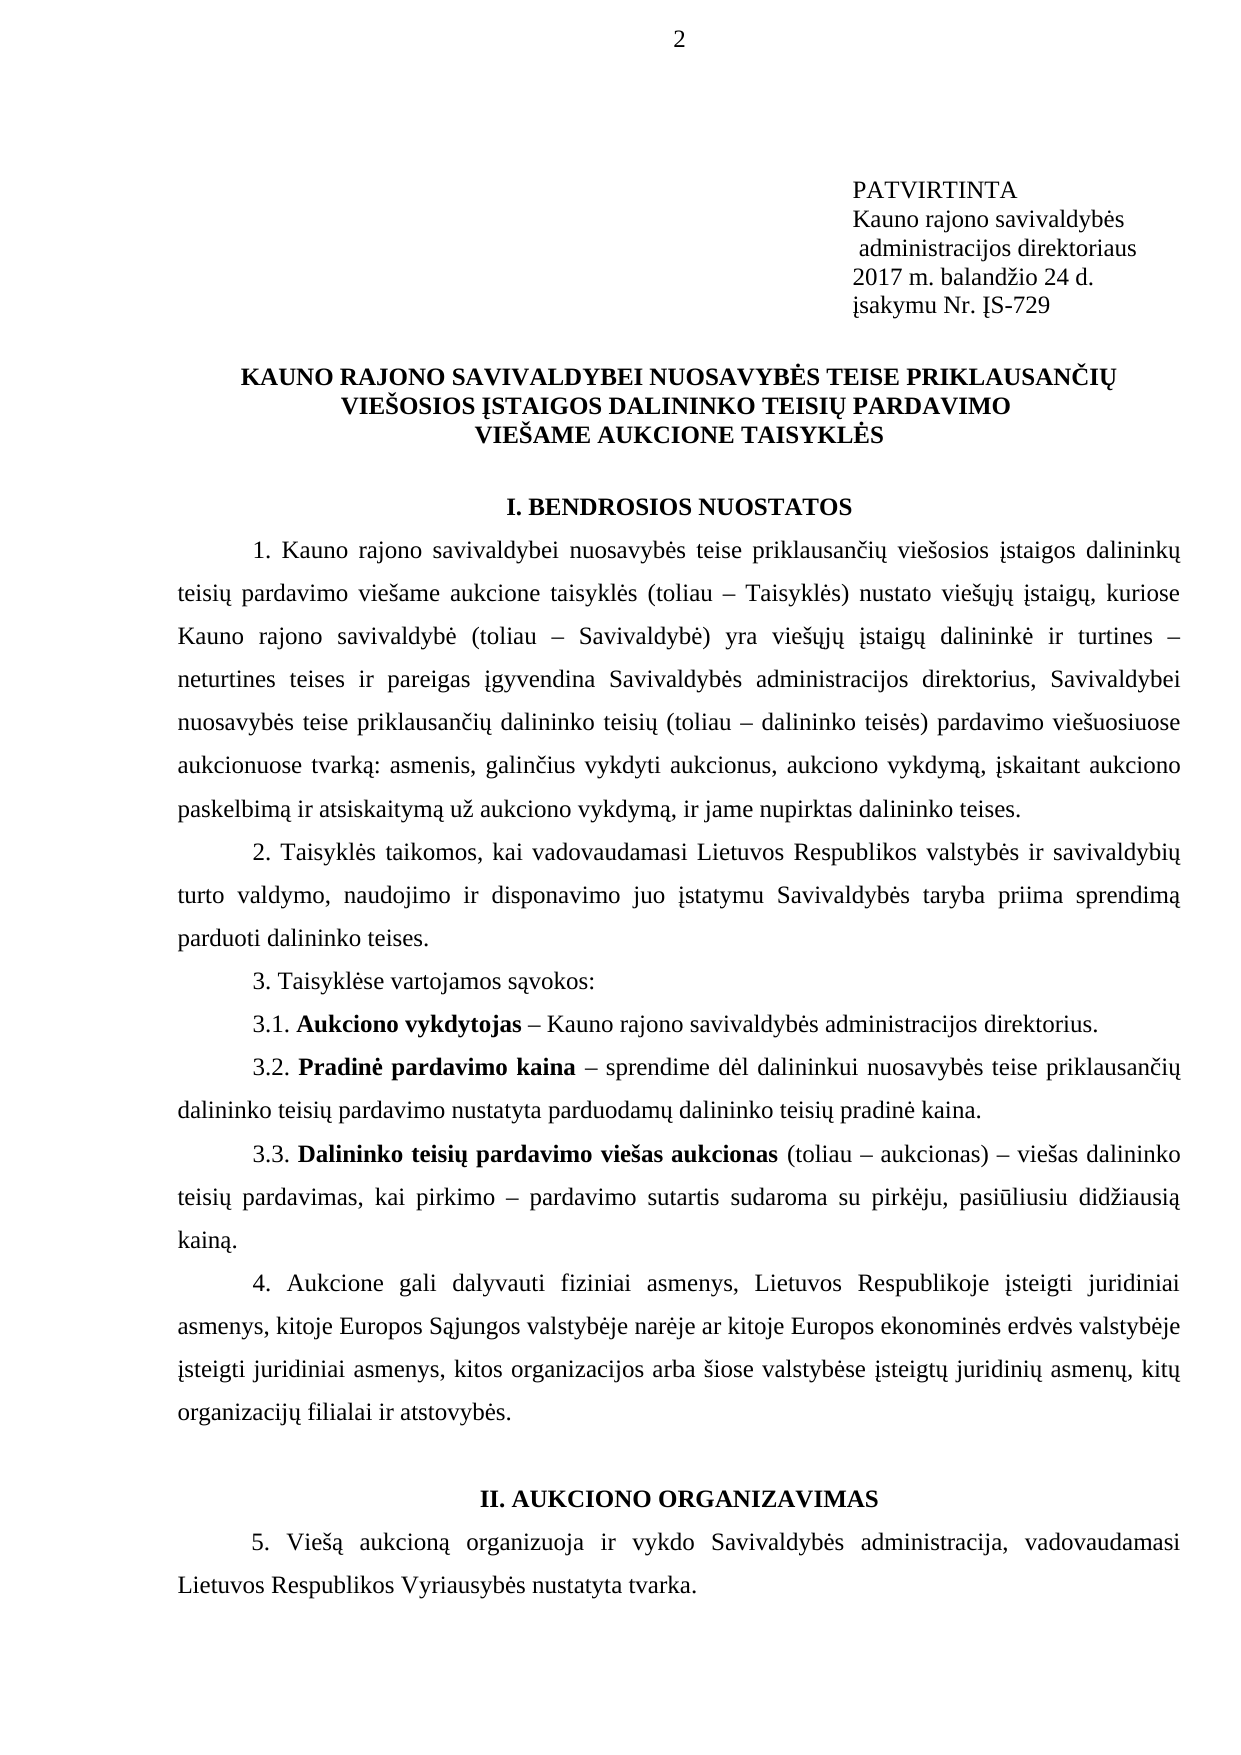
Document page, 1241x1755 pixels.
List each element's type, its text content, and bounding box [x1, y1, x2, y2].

text VIEŠAME AUKCIONE TAISYKLĖS [177, 420, 1181, 449]
text 1. Kauno rajono savivaldybei nuosavybės teise priklausančių viešosios įstaigos dalininkų teisių pardavimo viešame aukcione taisyklės (toliau – Taisyklės) nustato viešųjų įstaigų, kuriose Kauno rajono savivaldybė (toliau – Savivaldybė) yra viešųjų įstaigų dalininkė ir turtines – neturtines teises ir pareigas įgyvendina Savivaldybės administracijos direktorius, Savivaldybei nuosavybės teise priklausančių dalininko teisių (toliau – dalininko teisės) pardavimo viešuosiuose aukcionuose tvarką: asmenis, galinčius vykdyti aukcionus, aukciono vykdymą, įskaitant aukciono paskelbimą ir atsiskaitymą už aukciono vykdymą, ir jame nupirktas dalininko teises. [177, 535, 1181, 822]
text Kauno rajono savivaldybės [852, 204, 1181, 233]
text PATVIRTINTA [717, 176, 1181, 204]
text įsakymu Nr. ĮS-729 [852, 291, 1181, 319]
text 4. Aukcione gali dalyvauti fiziniai asmenys, Lietuvos Respublikoje įsteigti juridiniai asmenys, kitoje Europos Sąjungos valstybėje narėje ar kitoje Europos ekonominės erdvės valstybėje įsteigti juridiniai asmenys, kitos organizacijos arba šiose valstybėse įsteigtų juridinių asmenų, kitų organizacijų filialai ir atstovybės. [177, 1268, 1181, 1426]
text I. BENDROSIOS NUOSTATOS [177, 492, 1181, 521]
text 3.3. Dalininko teisių pardavimo viešas aukcionas (toliau – aukcionas) – viešas dalininko teisių pardavimas, kai pirkimo – pardavimo sutartis sudaroma su pirkėju, pasiūliusiu didžiausią kainą. [177, 1139, 1181, 1254]
text 2017 m. balandžio 24 d. [852, 262, 1181, 291]
text 3. Taisyklėse vartojamos sąvokos: [177, 966, 1181, 995]
text administracijos direktoriaus [852, 233, 1181, 262]
text 3.1. Aukciono vykdytojas – Kauno rajono savivaldybės administracijos direktorius. [177, 1009, 1181, 1038]
text 2. Taisyklės taikomos, kai vadovaudamasi Lietuvos Respublikos valstybės ir savivaldybių turto valdymo, naudojimo ir disponavimo juo įstatymu Savivaldybės taryba priima sprendimą parduoti dalininko teises. [177, 837, 1181, 952]
text 5. Viešą aukcioną organizuoja ir vykdo Savivaldybės administracija, vadovaudamasi Lietuvos Respublikos Vyriausybės nustatyta tvarka. [177, 1527, 1181, 1599]
text II. AUKCIONO ORGANIZAVIMAS [177, 1484, 1181, 1512]
text KAUNO RAJONO SAVIVALDYBEI NUOSAVYBĖS TEISE PRIKLAUSANČIŲ VIEŠOSIOS ĮSTAIGOS DALININKO TEISIŲ PARDAVIMO [177, 362, 1181, 420]
text 3.2. Pradinė pardavimo kaina – sprendime dėl dalininkui nuosavybės teise priklausančių dalininko teisių pardavimo nustatyta parduodamų dalininko teisių pradinė kaina. [177, 1052, 1181, 1124]
